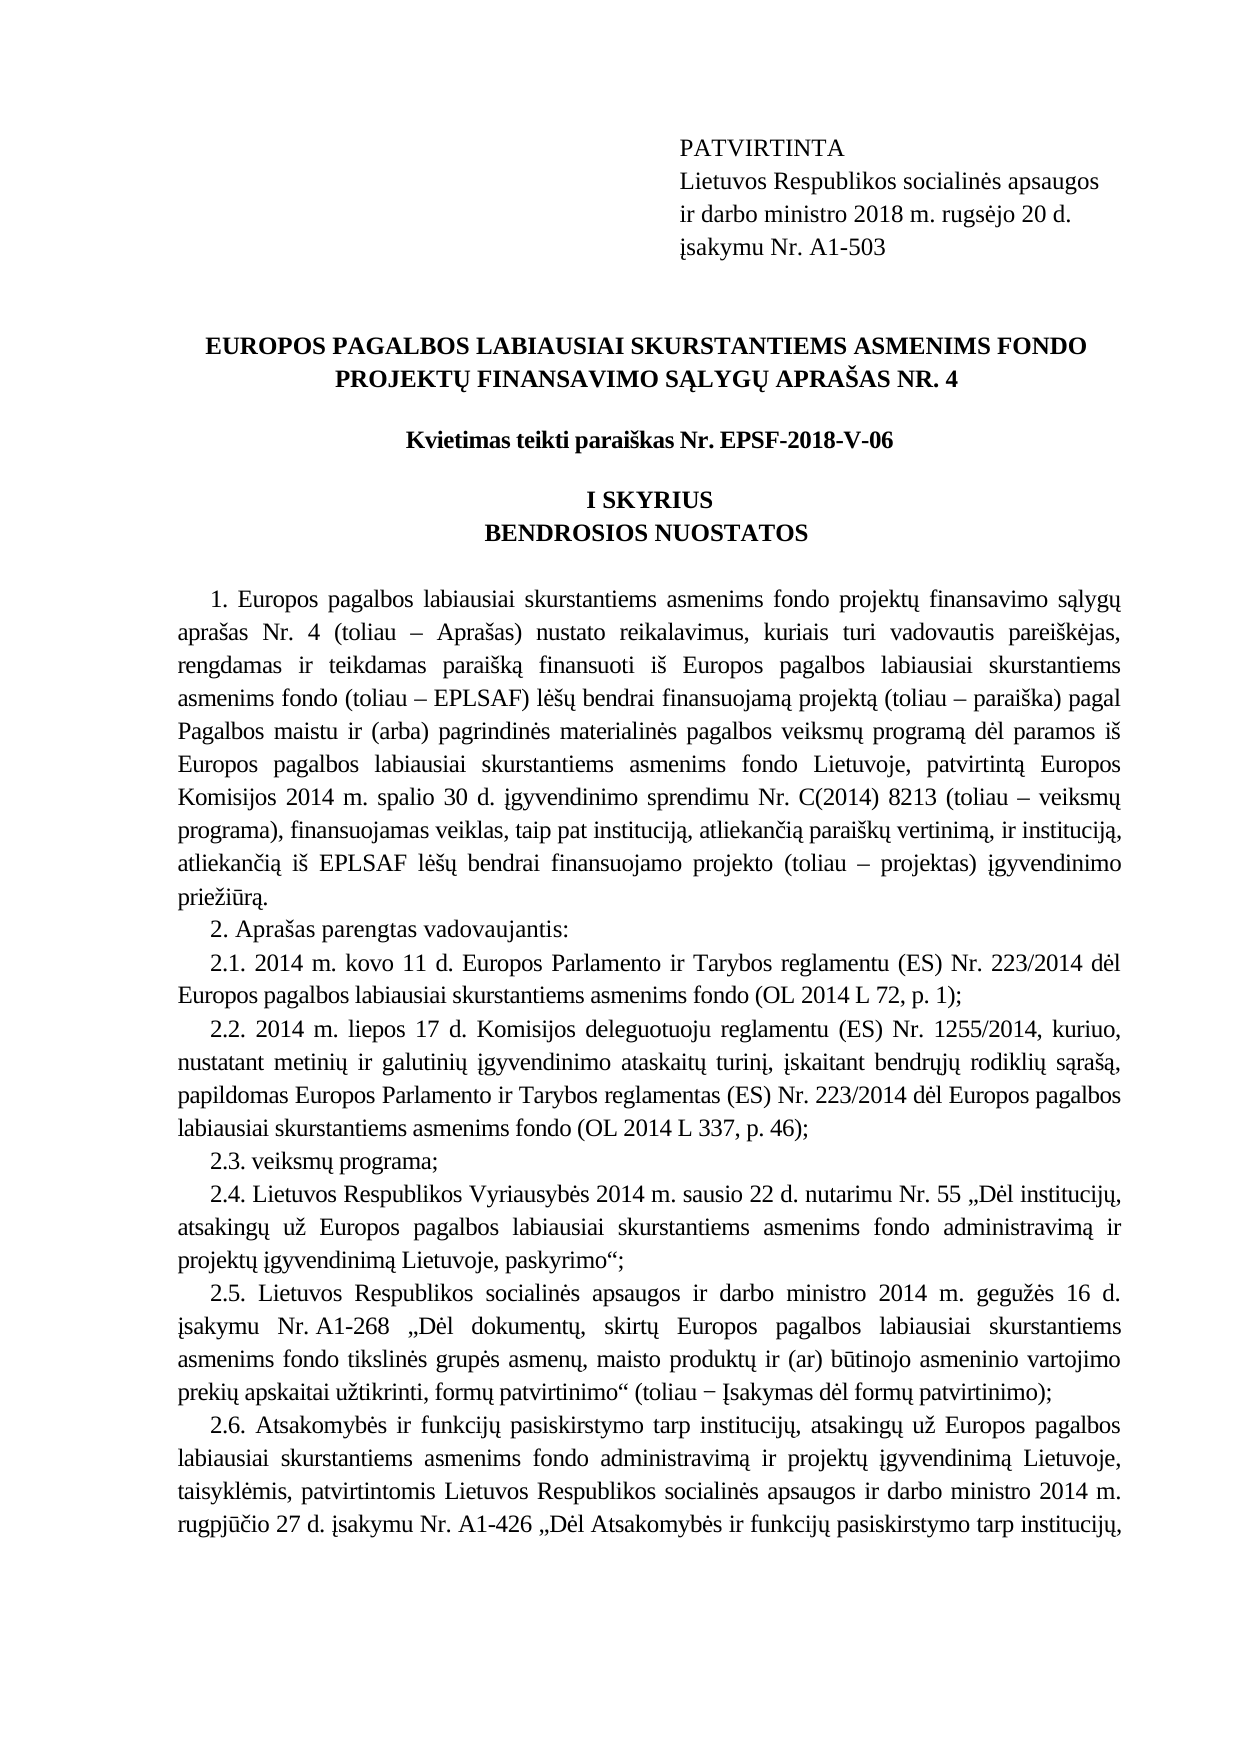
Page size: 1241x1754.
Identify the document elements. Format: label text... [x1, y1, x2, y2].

text EUROPOS PAGALBOS LABIAUSIAI SKURSTANTIEMS ASMENIMS FONDO [177, 331, 1122, 360]
text 2. Aprašas parengtas vadovaujantis: [177, 914, 1122, 943]
text PATVIRTINTA [679, 133, 1122, 162]
text 2.1. 2014 m. kovo 11 d. Europos Parlamento ir Tarybos reglamentu (ES) Nr. 223/2014 dėl Europos pagalbos labiausiai skurstantiems asmenims fondo (OL 2014 L 72, p. 1); [177, 948, 1122, 1009]
text I SKYRIUS [177, 485, 1122, 514]
text BENDROSIOS NUOSTATOS [177, 518, 1122, 547]
text ir darbo ministro 2018 m. rugsėjo 20 d. įsakymu Nr. A1-503 [679, 199, 1122, 261]
text Kvietimas teikti paraiškas Nr. EPSF-2018-V-06 [177, 425, 1122, 453]
text 2.2. 2014 m. liepos 17 d. Komisijos deleguotuoju reglamentu (ES) Nr. 1255/2014, kuriuo, nustatant metinių ir galutinių įgyvendinimo ataskaitų turinį, įskaitant bendrųjų rodiklių sąrašą, papildomas Europos Parlamento ir Tarybos reglamentas (ES) Nr. 223/2014 dėl Europos pagalbos labiausiai skurstantiems asmenims fondo (OL 2014 L 337, p. 46); [177, 1014, 1122, 1141]
text 2.4. Lietuvos Respublikos Vyriausybės 2014 m. sausio 22 d. nutarimu Nr. 55 „Dėl institucijų, atsakingų už Europos pagalbos labiausiai skurstantiems asmenims fondo administravimą ir projektų įgyvendinimą Lietuvoje, paskyrimo“; [177, 1179, 1122, 1273]
text Lietuvos Respublikos socialinės apsaugos [679, 166, 1122, 195]
text PROJEKTŲ FINANSAVIMO SĄLYGŲ APRAŠAS Nr. 4 [177, 364, 1122, 393]
text 2.5. Lietuvos Respublikos socialinės apsaugos ir darbo ministro 2014 m. gegužės 16 d. įsakymu Nr. A1-268 „Dėl dokumentų, skirtų Europos pagalbos labiausiai skurstantiems asmenims fondo tikslinės grupės asmenų, maisto produktų ir (ar) būtinojo asmeninio vartojimo prekių apskaitai užtikrinti, formų patvirtinimo“ (toliau − Įsakymas dėl formų patvirtinimo); [177, 1278, 1122, 1406]
text 1. Europos pagalbos labiausiai skurstantiems asmenims fondo projektų finansavimo sąlygų aprašas Nr. 4 (toliau – Aprašas) nustato reikalavimus, kuriais turi vadovautis pareiškėjas, rengdamas ir teikdamas paraišką finansuoti iš Europos pagalbos labiausiai skurstantiems asmenims fondo (toliau – EPLSAF) lėšų bendrai finansuojamą projektą (toliau – paraiška) pagal Pagalbos maistu ir (arba) pagrindinės materialinės pagalbos veiksmų programą dėl paramos iš Europos pagalbos labiausiai skurstantiems asmenims fondo Lietuvoje, patvirtintą Europos Komisijos 2014 m. spalio 30 d. įgyvendinimo sprendimu Nr. C(2014) 8213 (toliau – veiksmų programa), finansuojamas veiklas, taip pat instituciją, atliekančią paraiškų vertinimą, ir instituciją, atliekančią iš EPLSAF lėšų bendrai finansuojamo projekto (toliau – projektas) įgyvendinimo priežiūrą. [177, 584, 1122, 910]
text 2.3. veiksmų programa; [177, 1146, 1122, 1174]
text 2.6. Atsakomybės ir funkcijų pasiskirstymo tarp institucijų, atsakingų už Europos pagalbos labiausiai skurstantiems asmenims fondo administravimą ir projektų įgyvendinimą Lietuvoje, taisyklėmis, patvirtintomis Lietuvos Respublikos socialinės apsaugos ir darbo ministro 2014 m. rugpjūčio 27 d. įsakymu Nr. A1-426 „Dėl Atsakomybės ir funkcijų pasiskirstymo tarp institucijų, [177, 1410, 1122, 1538]
